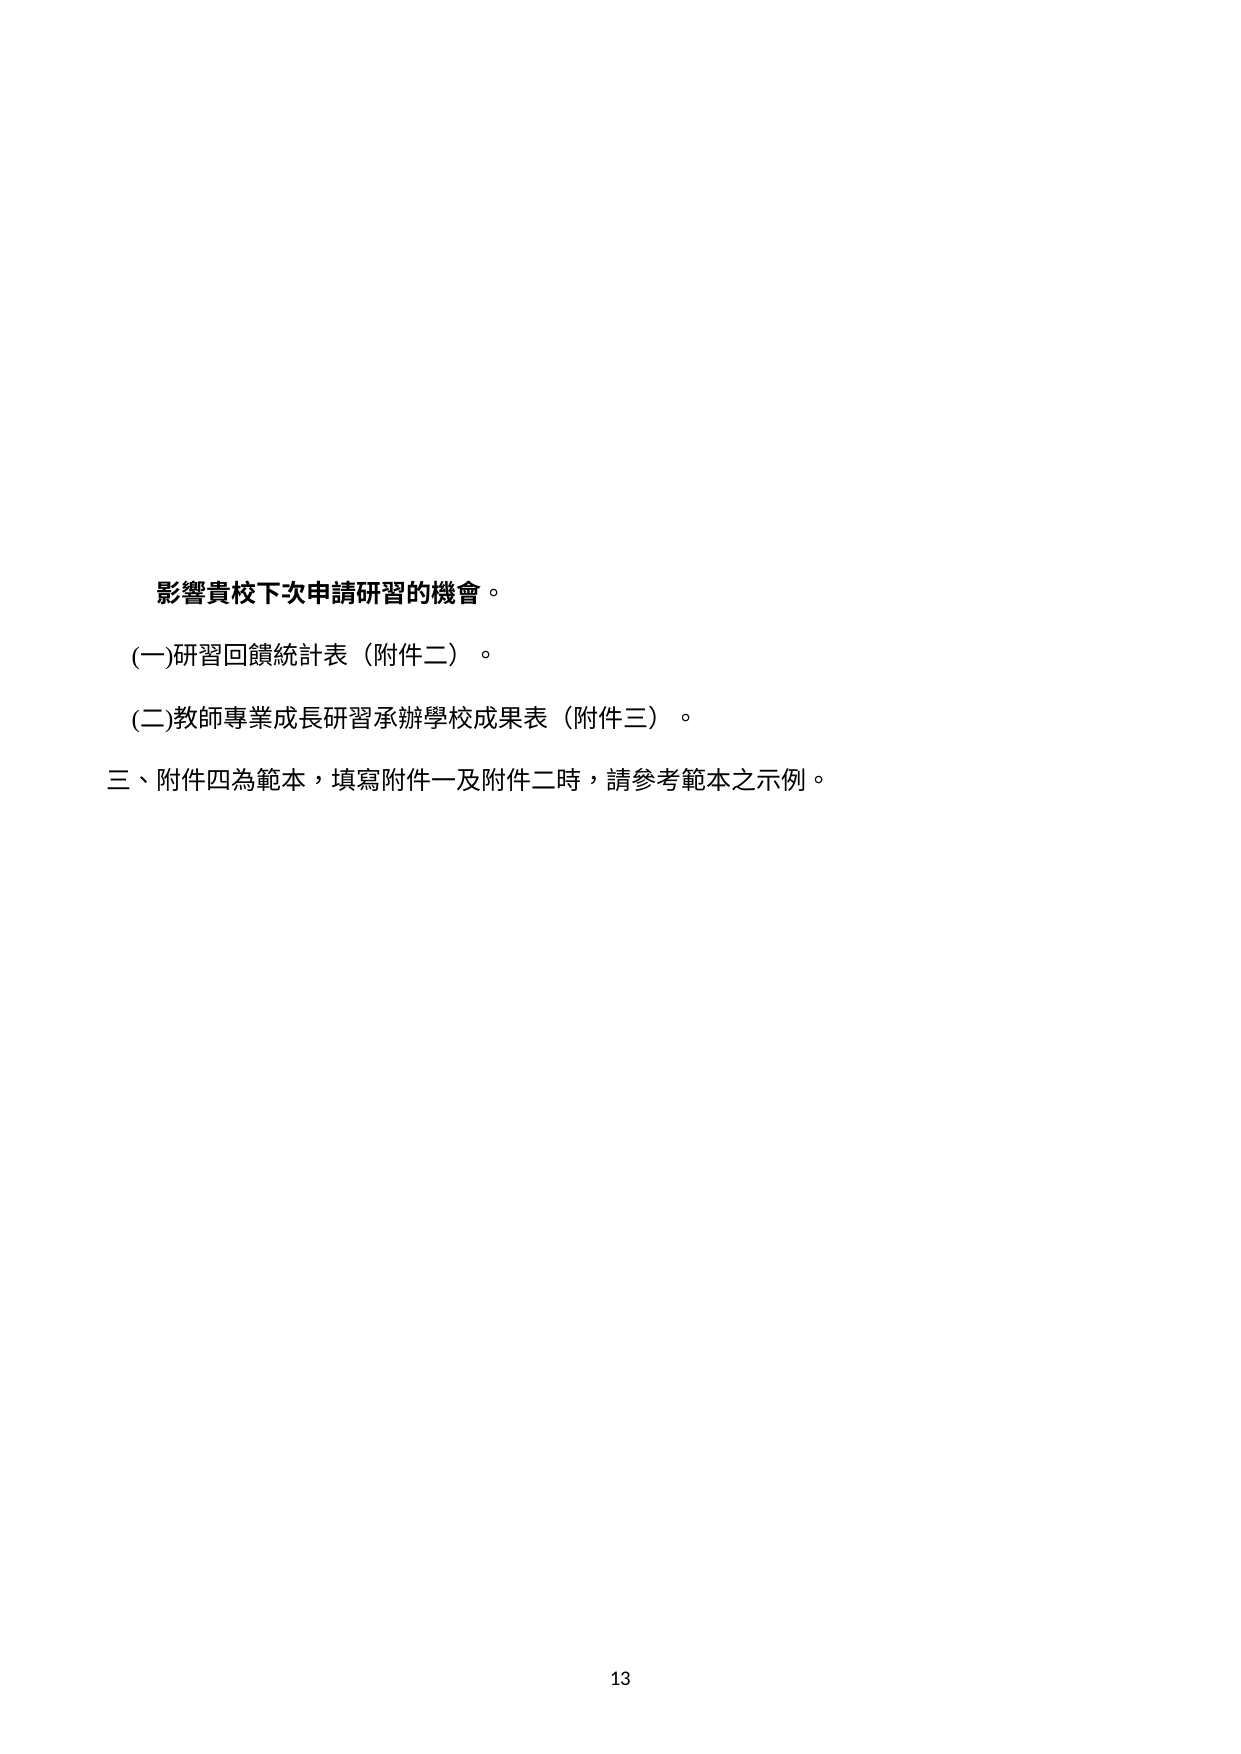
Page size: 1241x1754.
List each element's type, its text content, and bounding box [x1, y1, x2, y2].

text (二)教師專業成長研習承辦學校成果表（附件三）。 [106, 675, 1134, 737]
text 三、附件四為範本，填寫附件一及附件二時，請參考範本之示例。 [106, 737, 1134, 800]
text 影響貴校下次申請研習的機會。 [106, 550, 1134, 612]
text (一)研習回饋統計表（附件二）。 [106, 612, 1134, 675]
